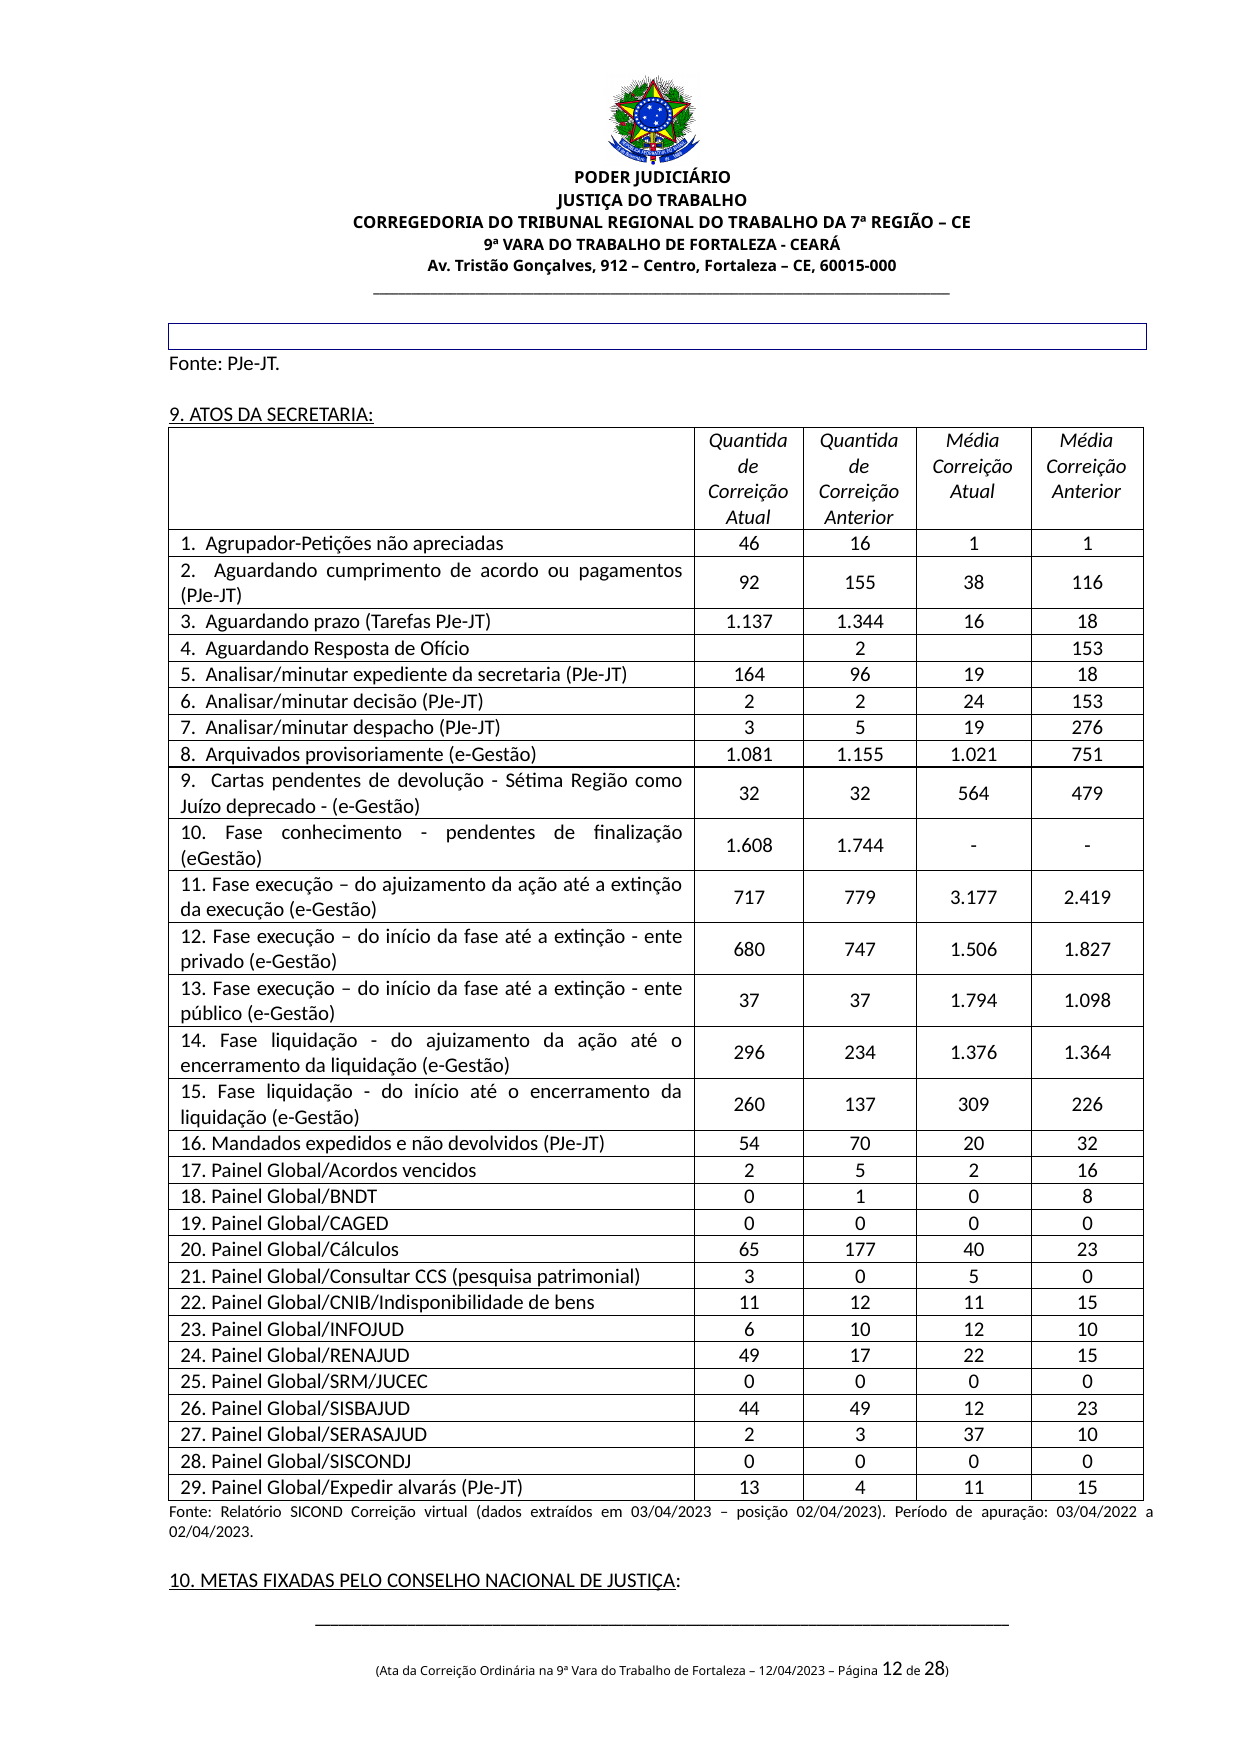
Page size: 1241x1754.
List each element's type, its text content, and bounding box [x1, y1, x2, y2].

table_cell 11. Fase execução – do ajuizamento da ação até a extinção da execução (e-Gestão) [169, 871, 694, 922]
table_cell 7. Analisar/minutar despacho (PJe-JT) [169, 715, 694, 740]
table_cell 15 [1032, 1342, 1143, 1368]
table_cell 3 [695, 715, 803, 740]
table_cell 32 [804, 768, 916, 818]
table_cell 26. Painel Global/SISBAJUD [169, 1395, 694, 1421]
table_cell 116 [1032, 557, 1143, 608]
table_cell 10. Fase conhecimento - pendentes de finalização (eGestão) [169, 819, 694, 870]
table_cell 22 [917, 1342, 1031, 1368]
table_cell 479 [1032, 768, 1143, 818]
table_cell 0 [695, 1369, 803, 1394]
table_cell 29. Painel Global/Expedir alvarás (PJe-JT) [169, 1475, 694, 1500]
table_cell 24 [917, 688, 1031, 713]
table_cell 65 [695, 1236, 803, 1262]
table_cell 46 [695, 530, 803, 556]
table_cell 0 [804, 1263, 916, 1288]
table_cell 2 [695, 1157, 803, 1182]
table_cell 1 [1032, 530, 1143, 556]
table_cell 1.608 [695, 819, 803, 870]
table_cell 5. Analisar/minutar expediente da secretaria (PJe-JT) [169, 662, 694, 687]
table_cell 0 [804, 1210, 916, 1235]
table_cell 8. Arquivados provisoriamente (e-Gestão) [169, 741, 694, 766]
table_cell 0 [695, 1210, 803, 1235]
table_cell 38 [917, 557, 1031, 608]
table_cell 3 [804, 1422, 916, 1447]
table_cell 5 [804, 715, 916, 740]
table_cell 19 [917, 715, 1031, 740]
table_cell 296 [695, 1027, 803, 1078]
table_cell 11 [917, 1475, 1031, 1500]
table_cell 32 [695, 768, 803, 818]
table_cell 44 [695, 1395, 803, 1421]
table_cell 2 [804, 688, 916, 713]
table_cell 8 [1032, 1184, 1143, 1209]
table_cell 25. Painel Global/SRM/JUCEC [169, 1369, 694, 1394]
table_cell 0 [804, 1369, 916, 1394]
table_cell 12 [917, 1395, 1031, 1421]
table_cell 1 [917, 530, 1031, 556]
table_cell 0 [917, 1448, 1031, 1473]
table_cell 13. Fase execução – do início da fase até a extinção - ente público (e-Gestão) [169, 975, 694, 1026]
table_cell 23 [1032, 1236, 1143, 1262]
table_cell 1.744 [804, 819, 916, 870]
table_cell 0 [1032, 1210, 1143, 1235]
table_cell 18 [1032, 609, 1143, 634]
table_cell 23 [1032, 1395, 1143, 1421]
table_cell 1.155 [804, 741, 916, 766]
table_cell 155 [804, 557, 916, 608]
table_cell 0 [1032, 1263, 1143, 1288]
table_cell 153 [1032, 688, 1143, 713]
table_cell 32 [1032, 1131, 1143, 1156]
table_cell 1.137 [695, 609, 803, 634]
table_cell 747 [804, 923, 916, 974]
table_cell 49 [695, 1342, 803, 1368]
table_cell 0 [695, 1448, 803, 1473]
table_cell 6. Analisar/minutar decisão (PJe-JT) [169, 688, 694, 713]
table_cell 9. Cartas pendentes de devolução - Sétima Região como Juízo deprecado - (e-Gestão) [169, 768, 694, 818]
table_cell - [1032, 819, 1143, 870]
table_cell 1.506 [917, 923, 1031, 974]
table_cell 1.827 [1032, 923, 1143, 974]
table_cell 260 [695, 1079, 803, 1129]
table_cell 3 [695, 1263, 803, 1288]
table_cell 0 [1032, 1369, 1143, 1394]
table_cell 680 [695, 923, 803, 974]
table_cell 10 [1032, 1316, 1143, 1341]
table_cell 5 [917, 1263, 1031, 1288]
subtitle 9. ATOS DA SECRETARIA: [169, 401, 1155, 427]
table_cell 16 [917, 609, 1031, 634]
table_cell 564 [917, 768, 1031, 818]
table_cell 4 [804, 1475, 916, 1500]
table_cell 18 [1032, 662, 1143, 687]
table_cell 177 [804, 1236, 916, 1262]
table_cell 2 [695, 688, 803, 713]
subtitle 10. METAS FIXADAS PELO CONSELHO NACIONAL DE JUSTIÇA: [169, 1567, 1155, 1592]
table_cell 96 [804, 662, 916, 687]
table_cell 276 [1032, 715, 1143, 740]
table_cell 717 [695, 871, 803, 922]
table_cell 0 [917, 1369, 1031, 1394]
table_cell 37 [804, 975, 916, 1026]
table_cell 779 [804, 871, 916, 922]
table_cell 19 [917, 662, 1031, 687]
table_cell 20. Painel Global/Cálculos [169, 1236, 694, 1262]
table_cell 10 [804, 1316, 916, 1341]
table_cell 18. Painel Global/BNDT [169, 1184, 694, 1209]
table_cell 137 [804, 1079, 916, 1129]
table_cell 1.344 [804, 609, 916, 634]
table_cell 10 [1032, 1422, 1143, 1447]
table_cell 2 [695, 1422, 803, 1447]
table_cell 164 [695, 662, 803, 687]
table_cell 1 [804, 1184, 916, 1209]
table_cell 1.021 [917, 741, 1031, 766]
table_cell 16. Mandados expedidos e não devolvidos (PJe-JT) [169, 1131, 694, 1156]
table_cell 5 [804, 1157, 916, 1182]
table_cell 17 [804, 1342, 916, 1368]
subtitle Fonte: PJe-JT. [169, 350, 1155, 376]
table_header [169, 428, 694, 529]
table_cell 2 [804, 635, 916, 661]
table_cell 92 [695, 557, 803, 608]
table_cell 1.081 [695, 741, 803, 766]
table_cell 4. Aguardando Resposta de Ofício [169, 635, 694, 661]
table_cell 28. Painel Global/SISCONDJ [169, 1448, 694, 1473]
table_cell 2.419 [1032, 871, 1143, 922]
subtitle Fonte: Relatório SICOND Correição virtual (dados extraídos em 03/04/2023 – posição 02/04/2023). Período de apuração: 03/04/2022 a 02/04/2023. [169, 1501, 1155, 1542]
table_cell - [917, 819, 1031, 870]
table_cell 40 [917, 1236, 1031, 1262]
table_cell 751 [1032, 741, 1143, 766]
table_cell 1.364 [1032, 1027, 1143, 1078]
table_cell 70 [804, 1131, 916, 1156]
picture [603, 73, 702, 166]
table_cell 12 [917, 1316, 1031, 1341]
table_cell 3.177 [917, 871, 1031, 922]
table_cell 23. Painel Global/INFOJUD [169, 1316, 694, 1341]
table_cell 14. Fase liquidação - do ajuizamento da ação até o encerramento da liquidação (e-Gestão) [169, 1027, 694, 1078]
table_cell 24. Painel Global/RENAJUD [169, 1342, 694, 1368]
table_cell 2. Aguardando cumprimento de acordo ou pagamentos (PJe-JT) [169, 557, 694, 608]
table_cell 2 [917, 1157, 1031, 1182]
table_cell [695, 635, 803, 661]
table_cell 1.376 [917, 1027, 1031, 1078]
table_cell 11 [917, 1289, 1031, 1315]
table_cell 0 [917, 1210, 1031, 1235]
table_cell 22. Painel Global/CNIB/Indisponibilidade de bens [169, 1289, 694, 1315]
table_cell 37 [917, 1422, 1031, 1447]
table_cell 21. Painel Global/Consultar CCS (pesquisa patrimonial) [169, 1263, 694, 1288]
table_cell 19. Painel Global/CAGED [169, 1210, 694, 1235]
table_cell 37 [695, 975, 803, 1026]
table_cell 6 [695, 1316, 803, 1341]
table_cell 226 [1032, 1079, 1143, 1129]
table_cell 12 [804, 1289, 916, 1315]
table_cell 12. Fase execução – do início da fase até a extinção - ente privado (e-Gestão) [169, 923, 694, 974]
table_cell 15 [1032, 1289, 1143, 1315]
table_cell 20 [917, 1131, 1031, 1156]
table_cell 15 [1032, 1475, 1143, 1500]
table_cell 27. Painel Global/SERASAJUD [169, 1422, 694, 1447]
table_cell 0 [804, 1448, 916, 1473]
table_header Média Correição Atual [917, 428, 1031, 529]
table_cell 0 [917, 1184, 1031, 1209]
table_header Média Correição Anterior [1032, 428, 1143, 529]
table_cell 0 [1032, 1448, 1143, 1473]
table_cell [917, 635, 1031, 661]
table_cell 0 [695, 1184, 803, 1209]
table_cell 15. Fase liquidação - do início até o encerramento da liquidação (e-Gestão) [169, 1079, 694, 1129]
table_cell 16 [804, 530, 916, 556]
table_cell 16 [1032, 1157, 1143, 1182]
table_cell 3. Aguardando prazo (Tarefas PJe-JT) [169, 609, 694, 634]
table_header Quantidade Correição Anterior [804, 428, 916, 529]
table_cell 153 [1032, 635, 1143, 661]
table_cell 1.794 [917, 975, 1031, 1026]
table_cell 309 [917, 1079, 1031, 1129]
table_cell 13 [695, 1475, 803, 1500]
table_cell 17. Painel Global/Acordos vencidos [169, 1157, 694, 1182]
table_cell 11 [695, 1289, 803, 1315]
table_header Quantidade Correição Atual [695, 428, 803, 529]
table_cell 1. Agrupador-Petições não apreciadas [169, 530, 694, 556]
table_cell 54 [695, 1131, 803, 1156]
table_cell 1.098 [1032, 975, 1143, 1026]
table_cell 234 [804, 1027, 916, 1078]
table_cell 49 [804, 1395, 916, 1421]
